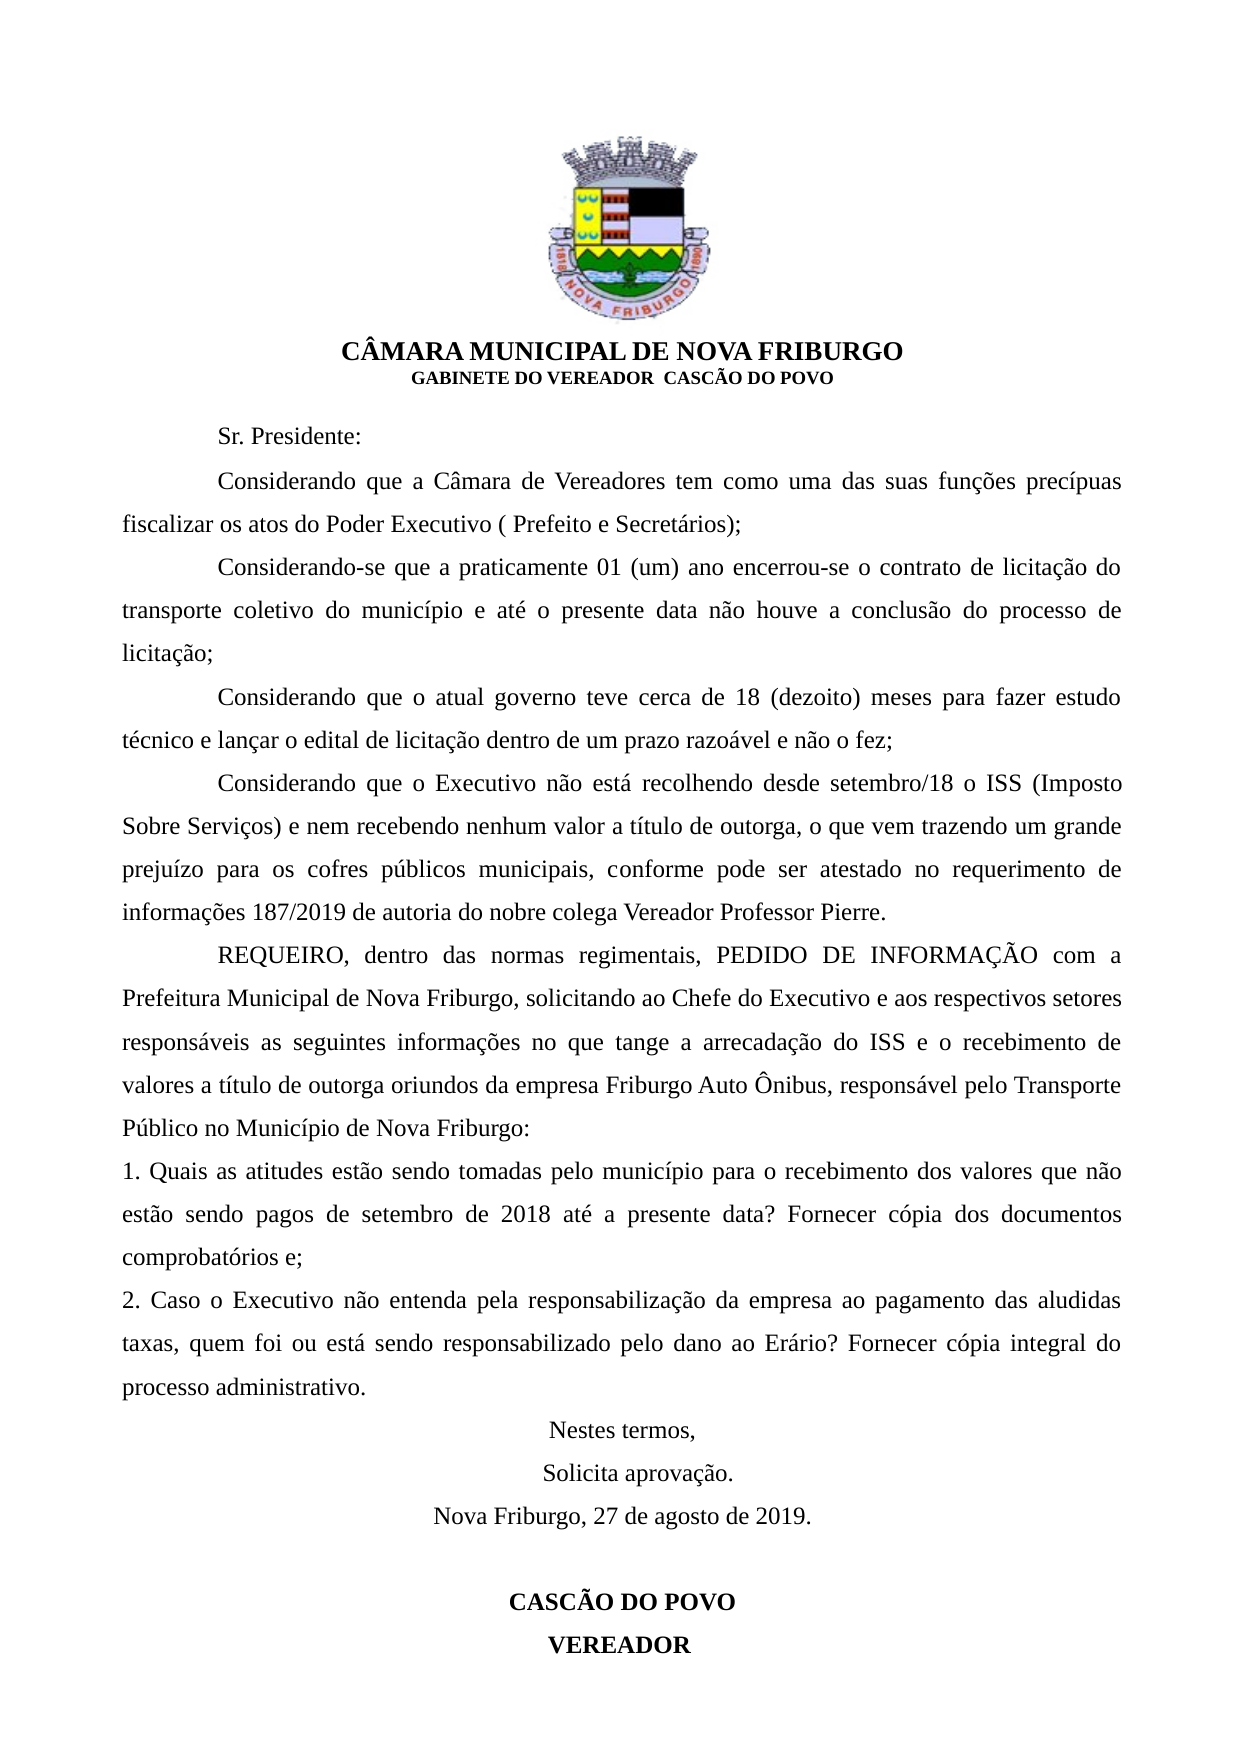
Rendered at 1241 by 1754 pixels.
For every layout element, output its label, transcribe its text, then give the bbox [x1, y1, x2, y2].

text Considerando que a Câmara de Vereadores tem como uma das suas funções precípuas fiscalizar os atos do Poder Executivo ( Prefeito e Secretários); [122, 466, 1123, 538]
text CÂMARA MUNICIPAL DE NOVA FRIBURGO [122, 335, 1123, 367]
text Sr. Presidente: [122, 419, 1123, 450]
picture [523, 118, 722, 336]
text Nova Friburgo, 27 de agosto de 2019. [122, 1501, 1123, 1530]
text GABINETE DO VEREADOR CASCÃO DO POVO [122, 367, 1123, 388]
text 2. Caso o Executivo não entenda pela responsabilização da empresa ao pagamento das aludidas taxas, quem foi ou está sendo responsabilizado pelo dano ao Erário? Fornecer cópia integral do processo administrativo. [122, 1285, 1123, 1400]
text Solicita aprovação. [122, 1458, 1123, 1487]
text 1. Quais as atitudes estão sendo tomadas pelo município para o recebimento dos valores que não estão sendo pagos de setembro de 2018 até a presente data? Fornecer cópia dos documentos comprobatórios e; [122, 1156, 1123, 1271]
text Considerando que o atual governo teve cerca de 18 (dezoito) meses para fazer estudo técnico e lançar o edital de licitação dentro de um prazo razoável e não o fez; [122, 682, 1123, 753]
text Considerando-se que a praticamente 01 (um) ano encerrou-se o contrato de licitação do transporte coletivo do município e até o presente data não houve a conclusão do processo de licitação; [122, 552, 1123, 667]
text Nestes termos, [122, 1415, 1123, 1443]
text VEREADOR [122, 1630, 1123, 1659]
text CASCÃO DO POVO [122, 1587, 1123, 1616]
text Considerando que o Executivo não está recolhendo desde setembro/18 o ISS (Imposto Sobre Serviços) e nem recebendo nenhum valor a título de outorga, o que vem trazendo um grande prejuízo para os cofres públicos municipais, conforme pode ser atestado no requerimento de informações 187/2019 de autoria do nobre colega Vereador Professor Pierre. [122, 768, 1123, 926]
text REQUEIRO, dentro das normas regimentais, PEDIDO DE INFORMAÇÃO com a Prefeitura Municipal de Nova Friburgo, solicitando ao Chefe do Executivo e aos respectivos setores responsáveis as seguintes informações no que tange a arrecadação do ISS e o recebimento de valores a título de outorga oriundos da empresa Friburgo Auto Ônibus, responsável pelo Transporte Público no Município de Nova Friburgo: [122, 940, 1123, 1142]
